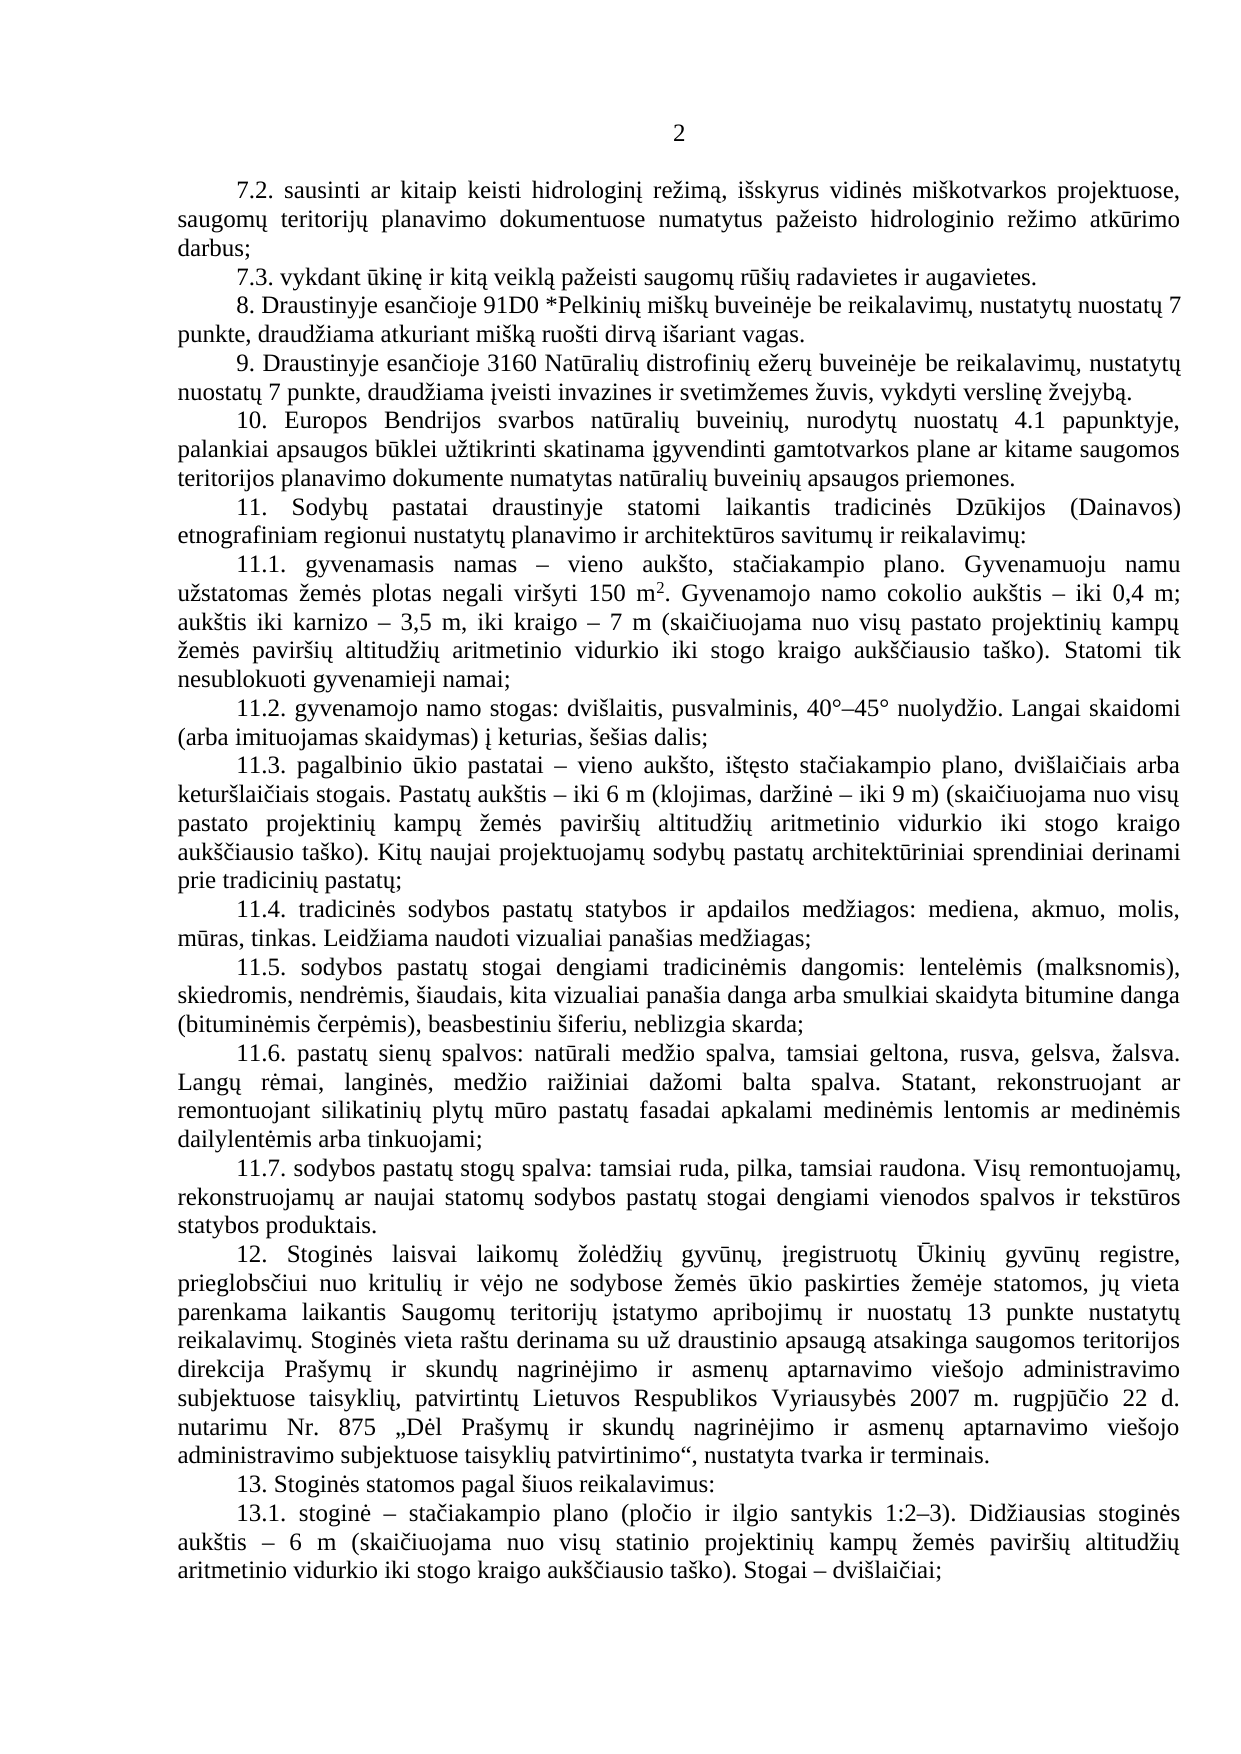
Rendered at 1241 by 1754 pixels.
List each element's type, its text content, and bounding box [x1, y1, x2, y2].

text 9. Draustinyje esančioje 3160 Natūralių distrofinių ežerų buveinėje be reikalavimų, nustatytų nuostatų 7 punkte, draudžiama įveisti invazines ir svetimžemes žuvis, vykdyti verslinę žvejybą. [177, 348, 1181, 406]
text 11.3. pagalbinio ūkio pastatai – vieno aukšto, ištęsto stačiakampio plano, dvišlaičiais arba keturšlaičiais stogais. Pastatų aukštis – iki 6 m (klojimas, daržinė – iki 9 m) (skaičiuojama nuo visų pastato projektinių kampų žemės paviršių altitudžių aritmetinio vidurkio iki stogo kraigo aukščiausio taško). Kitų naujai projektuojamų sodybų pastatų architektūriniai sprendiniai derinami prie tradicinių pastatų; [177, 751, 1181, 894]
text 11.4. tradicinės sodybos pastatų statybos ir apdailos medžiagos: mediena, akmuo, molis, mūras, tinkas. Leidžiama naudoti vizualiai panašias medžiagas; [177, 894, 1181, 952]
text 7.3. vykdant ūkinę ir kitą veiklą pažeisti saugomų rūšių radavietes ir augavietes. [177, 262, 1181, 291]
text 11. Sodybų pastatai draustinyje statomi laikantis tradicinės Dzūkijos (Dainavos) etnografiniam regionui nustatytų planavimo ir architektūros savitumų ir reikalavimų: [177, 492, 1181, 549]
text 11.1. gyvenamasis namas – vieno aukšto, stačiakampio plano. Gyvenamuoju namu užstatomas žemės plotas negali viršyti 150 m2. Gyvenamojo namo cokolio aukštis – iki 0,4 m; aukštis iki karnizo – 3,5 m, iki kraigo – 7 m (skaičiuojama nuo visų pastato projektinių kampų žemės paviršių altitudžių aritmetinio vidurkio iki stogo kraigo aukščiausio taško). Statomi tik nesublokuoti gyvenamieji namai; [177, 549, 1181, 693]
text 11.2. gyvenamojo namo stogas: dvišlaitis, pusvalminis, 40°–45° nuolydžio. Langai skaidomi (arba imituojamas skaidymas) į keturias, šešias dalis; [177, 693, 1181, 751]
text 8. Draustinyje esančioje 91D0 *Pelkinių miškų buveinėje be reikalavimų, nustatytų nuostatų 7 punkte, draudžiama atkuriant mišką ruošti dirvą išariant vagas. [177, 291, 1181, 348]
text 11.7. sodybos pastatų stogų spalva: tamsiai ruda, pilka, tamsiai raudona. Visų remontuojamų, rekonstruojamų ar naujai statomų sodybos pastatų stogai dengiami vienodos spalvos ir tekstūros statybos produktais. [177, 1153, 1181, 1239]
text 11.6. pastatų sienų spalvos: natūrali medžio spalva, tamsiai geltona, rusva, gelsva, žalsva. Langų rėmai, langinės, medžio raižiniai dažomi balta spalva. Statant, rekonstruojant ar remontuojant silikatinių plytų mūro pastatų fasadai apkalami medinėmis lentomis ar medinėmis dailylentėmis arba tinkuojami; [177, 1038, 1181, 1153]
text 7.2. sausinti ar kitaip keisti hidrologinį režimą, išskyrus vidinės miškotvarkos projektuose, saugomų teritorijų planavimo dokumentuose numatytus pažeisto hidrologinio režimo atkūrimo darbus; [177, 176, 1181, 262]
text 13. Stoginės statomos pagal šiuos reikalavimus: [177, 1469, 1181, 1498]
text 13.1. stoginė – stačiakampio plano (pločio ir ilgio santykis 1:2–3). Didžiausias stoginės aukštis – 6 m (skaičiuojama nuo visų statinio projektinių kampų žemės paviršių altitudžių aritmetinio vidurkio iki stogo kraigo aukščiausio taško). Stogai – dvišlaičiai; [177, 1498, 1181, 1584]
text 10. Europos Bendrijos svarbos natūralių buveinių, nurodytų nuostatų 4.1 papunktyje, palankiai apsaugos būklei užtikrinti skatinama įgyvendinti gamtotvarkos plane ar kitame saugomos teritorijos planavimo dokumente numatytas natūralių buveinių apsaugos priemones. [177, 406, 1181, 492]
text 12. Stoginės laisvai laikomų žolėdžių gyvūnų, įregistruotų Ūkinių gyvūnų registre, prieglobsčiui nuo kritulių ir vėjo ne sodybose žemės ūkio paskirties žemėje statomos, jų vieta parenkama laikantis Saugomų teritorijų įstatymo apribojimų ir nuostatų 13 punkte nustatytų reikalavimų. Stoginės vieta raštu derinama su už draustinio apsaugą atsakinga saugomos teritorijos direkcija Prašymų ir skundų nagrinėjimo ir asmenų aptarnavimo viešojo administravimo subjektuose taisyklių, patvirtintų Lietuvos Respublikos Vyriausybės 2007 m. rugpjūčio 22 d. nutarimu Nr. 875 „Dėl Prašymų ir skundų nagrinėjimo ir asmenų aptarnavimo viešojo administravimo subjektuose taisyklių patvirtinimo“, nustatyta tvarka ir terminais. [177, 1239, 1181, 1469]
text 11.5. sodybos pastatų stogai dengiami tradicinėmis dangomis: lentelėmis (malksnomis), skiedromis, nendrėmis, šiaudais, kita vizualiai panašia danga arba smulkiai skaidyta bitumine danga (bituminėmis čerpėmis), beasbestiniu šiferiu, neblizgia skarda; [177, 952, 1181, 1038]
